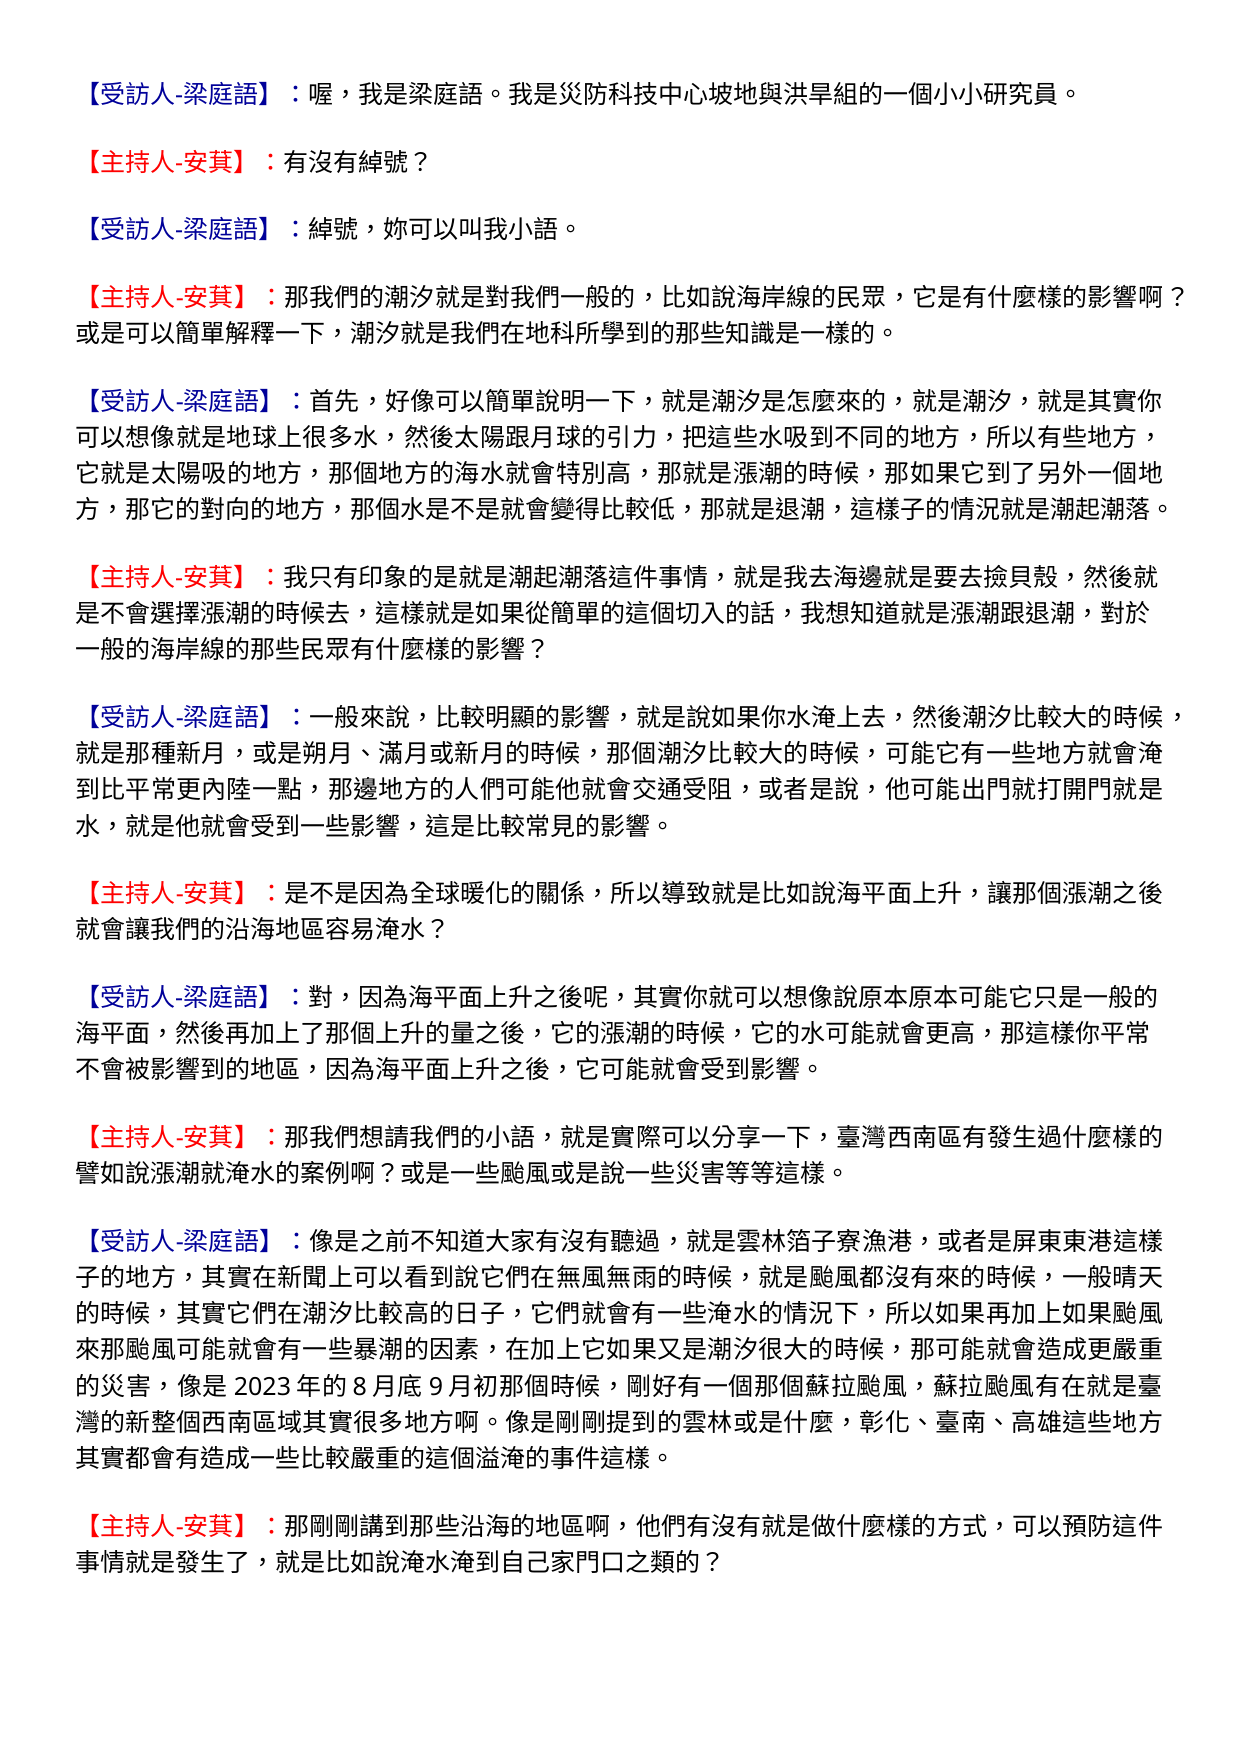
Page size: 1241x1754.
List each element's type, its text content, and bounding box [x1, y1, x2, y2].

subtitle 【受訪人-梁庭語】：一般來說，比較明顯的影響，就是說如果你水淹上去，然後潮汐比較大的時候，就是那種新月，或是朔月、滿月或新月的時候，那個潮汐比較大的時候，可能它有一些地方就會淹到比平常更內陸一點，那邊地方的人們可能他就會交通受阻，或者是說，他可能出門就打開門就是水，就是他就會受到一些影響，這是比較常見的影響。 [75, 697, 1165, 842]
subtitle 【受訪人-梁庭語】：綽號，妳可以叫我小語。 [75, 210, 1165, 246]
subtitle 【受訪人-梁庭語】：對，因為海平面上升之後呢，其實你就可以想像說原本原本可能它只是一般的海平面，然後再加上了那個上升的量之後，它的漲潮的時候，它的水可能就會更高，那這樣你平常不會被影響到的地區，因為海平面上升之後，它可能就會受到影響。 [75, 977, 1165, 1086]
subtitle 【主持人-安萁】：那剛剛講到那些沿海的地區啊，他們有沒有就是做什麼樣的方式，可以預防這件事情就是發生了，就是比如說淹水淹到自己家門口之類的？ [75, 1506, 1165, 1579]
subtitle 【主持人-安萁】：那我們想請我們的小語，就是實際可以分享一下，臺灣西南區有發生過什麼樣的譬如說漲潮就淹水的案例啊？或是一些颱風或是說一些災害等等這樣。 [75, 1117, 1165, 1190]
subtitle 【主持人-安萁】：我只有印象的是就是潮起潮落這件事情，就是我去海邊就是要去撿貝殼，然後就是不會選擇漲潮的時候去，這樣就是如果從簡單的這個切入的話，我想知道就是漲潮跟退潮，對於一般的海岸線的那些民眾有什麼樣的影響？ [75, 557, 1165, 666]
subtitle 【主持人-安萁】：那我們的潮汐就是對我們一般的，比如說海岸線的民眾，它是有什麼樣的影響啊？或是可以簡單解釋一下，潮汐就是我們在地科所學到的那些知識是一樣的。 [75, 277, 1165, 350]
subtitle 【受訪人-梁庭語】：像是之前不知道大家有沒有聽過，就是雲林箔子寮漁港，或者是屏東東港這樣子的地方，其實在新聞上可以看到說它們在無風無雨的時候，就是颱風都沒有來的時候，一般晴天的時候，其實它們在潮汐比較高的日子，它們就會有一些淹水的情況下，所以如果再加上如果颱風來那颱風可能就會有一些暴潮的因素，在加上它如果又是潮汐很大的時候，那可能就會造成更嚴重的災害，像是2023年的8月底9月初那個時候，剛好有一個那個蘇拉颱風，蘇拉颱風有在就是臺灣的新整個西南區域其實很多地方啊。像是剛剛提到的雲林或是什麼，彰化、臺南、高雄這些地方其實都會有造成一些比較嚴重的這個溢淹的事件這樣。 [75, 1221, 1165, 1475]
subtitle 【主持人-安萁】：是不是因為全球暖化的關係，所以導致就是比如說海平面上升，讓那個漲潮之後就會讓我們的沿海地區容易淹水？ [75, 874, 1165, 946]
subtitle 【受訪人-梁庭語】：喔，我是梁庭語。我是災防科技中心坡地與洪旱組的一個小小研究員。 [75, 75, 1165, 111]
subtitle 【受訪人-梁庭語】：首先，好像可以簡單說明一下，就是潮汐是怎麼來的，就是潮汐，就是其實你可以想像就是地球上很多水，然後太陽跟月球的引力，把這些水吸到不同的地方，所以有些地方，它就是太陽吸的地方，那個地方的海水就會特別高，那就是漲潮的時候，那如果它到了另外一個地方，那它的對向的地方，那個水是不是就會變得比較低，那就是退潮，這樣子的情況就是潮起潮落。 [75, 381, 1165, 526]
subtitle 【主持人-安萁】：有沒有綽號？ [75, 142, 1165, 179]
